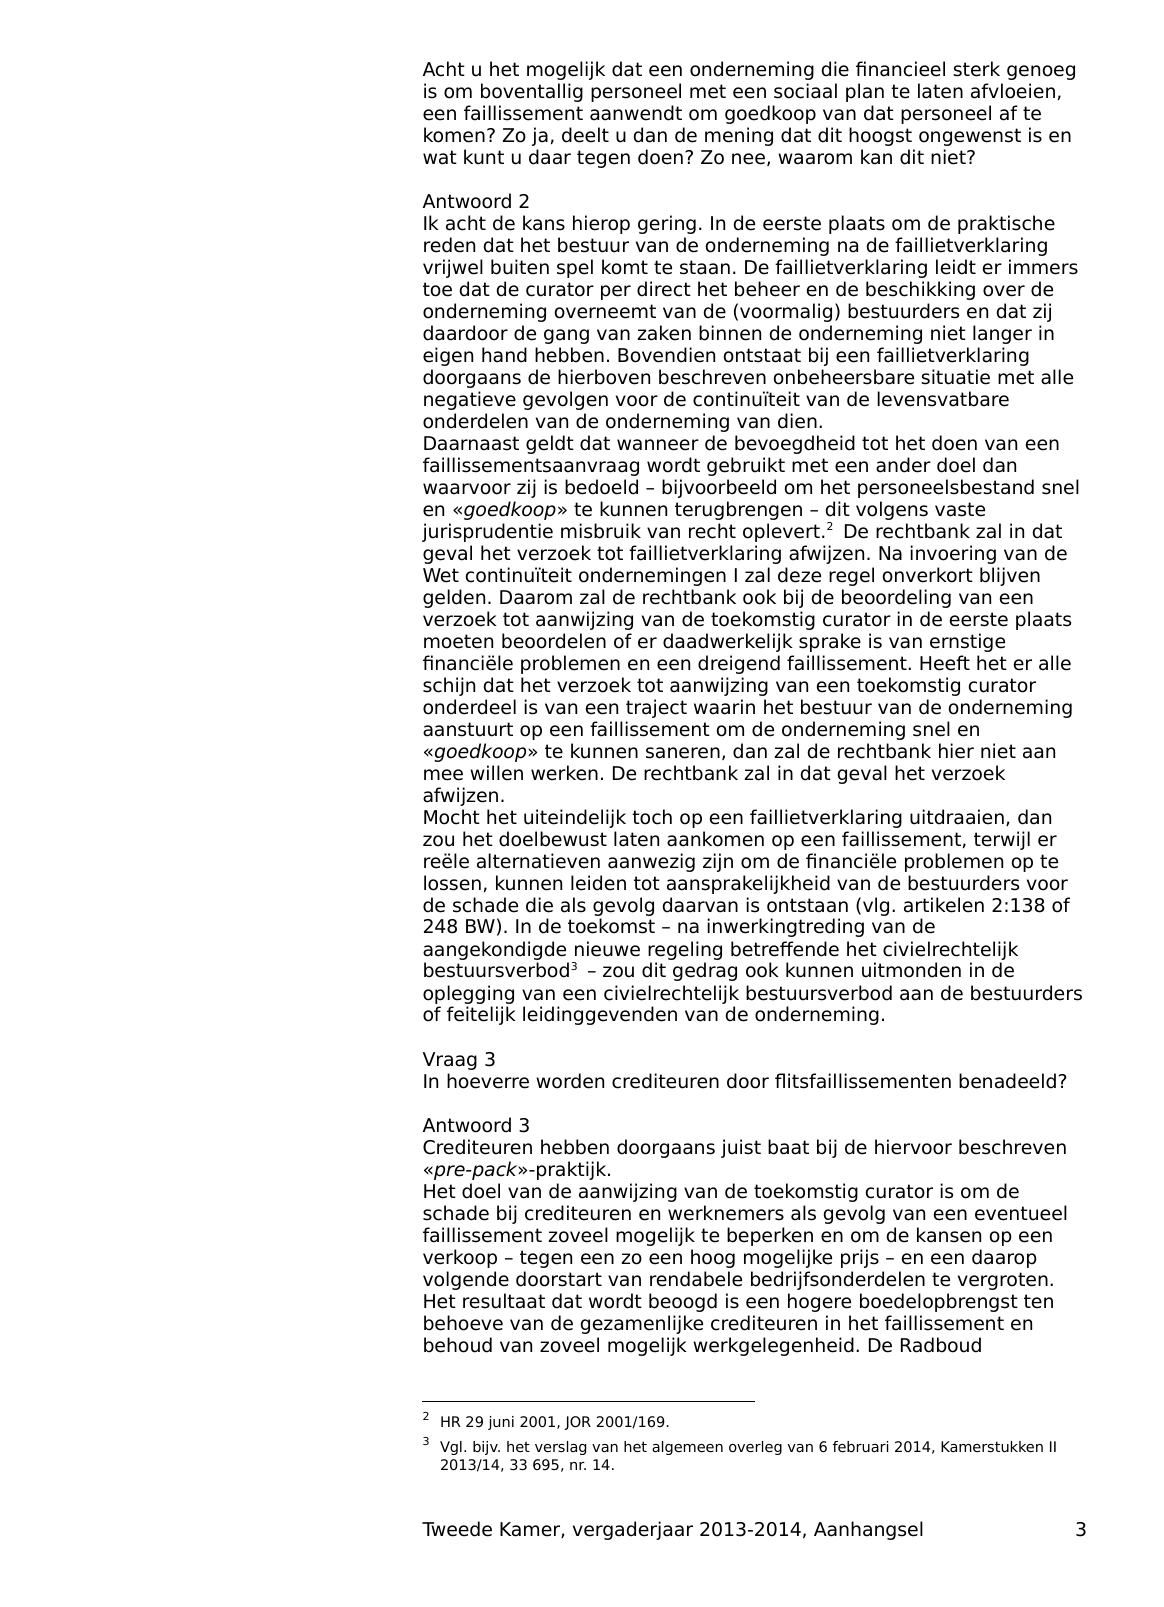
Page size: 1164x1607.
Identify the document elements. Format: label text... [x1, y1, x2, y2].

text In hoeverre worden crediteuren door flitsfaillissementen benadeeld? [422, 1071, 1087, 1092]
text Antwoord 3 [422, 1115, 1087, 1137]
text Antwoord 2 [422, 191, 1087, 213]
text Vraag 3 [422, 1048, 1087, 1071]
text Crediteuren hebben doorgaans juist baat bij de hiervoor beschreven «pre-pack»-praktijk. [422, 1137, 1087, 1181]
text Daarnaast geldt dat wanneer de bevoegdheid tot het doen van een faillissementsaanvraag wordt gebruikt met een ander doel dan waarvoor zij is bedoeld – bijvoorbeeld om het personeelsbestand snel en «goedkoop» te kunnen terugbrengen – dit volgens vaste jurisprudentie misbruik van recht oplevert. De rechtbank zal in dat geval het verzoek tot faillietverklaring afwijzen. Na invoering van de Wet continuïteit ondernemingen I zal deze regel onverkort blijven gelden. Daarom zal de rechtbank ook bij de beoordeling van een verzoek tot aanwijzing van de toekomstig curator in de eerste plaats moeten beoordelen of er daadwerkelijk sprake is van ernstige financiële problemen en een dreigend faillissement. Heeft het er alle schijn dat het verzoek tot aanwijzing van een toekomstig curator onderdeel is van een traject waarin het bestuur van de onderneming aanstuurt op een faillissement om de onderneming snel en «goedkoop» te kunnen saneren, dan zal de rechtbank hier niet aan mee willen werken. De rechtbank zal in dat geval het verzoek afwijzen. [422, 433, 1087, 807]
text Vgl. bijv. het verslag van het algemeen overleg van 6 februari 2014, Kamerstukken II 2013/14, 33 695, nr. 14. [422, 1435, 1087, 1474]
text Mocht het uiteindelijk toch op een faillietverklaring uitdraaien, dan zou het doelbewust laten aankomen op een faillissement, terwijl er reële alternatieven aanwezig zijn om de financiële problemen op te lossen, kunnen leiden tot aansprakelijkheid van de bestuurders voor de schade die als gevolg daarvan is ontstaan (vlg. artikelen 2:138 of 248 BW). In de toekomst – na inwerkingtreding van de aangekondigde nieuwe regeling betreffende het civielrechtelijk bestuursverbod – zou dit gedrag ook kunnen uitmonden in de oplegging van een civielrechtelijk bestuursverbod aan de bestuurders of feitelijk leidinggevenden van de onderneming. [422, 807, 1087, 1026]
text Acht u het mogelijk dat een onderneming die financieel sterk genoeg is om boventallig personeel met een sociaal plan te laten afvloeien, een faillissement aanwendt om goedkoop van dat personeel af te komen? Zo ja, deelt u dan de mening dat dit hoogst ongewenst is en wat kunt u daar tegen doen? Zo nee, waarom kan dit niet? [422, 59, 1087, 169]
text Ik acht de kans hierop gering. In de eerste plaats om de praktische reden dat het bestuur van de onderneming na de faillietverklaring vrijwel buiten spel komt te staan. De faillietverklaring leidt er immers toe dat de curator per direct het beheer en de beschikking over de onderneming overneemt van de (voormalig) bestuurders en dat zij daardoor de gang van zaken binnen de onderneming niet langer in eigen hand hebben. Bovendien ontstaat bij een faillietverklaring doorgaans de hierboven beschreven onbeheersbare situatie met alle negatieve gevolgen voor de continuïteit van de levensvatbare onderdelen van de onderneming van dien. [422, 213, 1087, 433]
text HR 29 juni 2001, JOR 2001/169. [422, 1410, 1087, 1432]
text Het doel van de aanwijzing van de toekomstig curator is om de schade bij crediteuren en werknemers als gevolg van een eventueel faillissement zoveel mogelijk te beperken en om de kansen op een verkoop – tegen een zo een hoog mogelijke prijs – en een daarop volgende doorstart van rendabele bedrijfsonderdelen te vergroten. Het resultaat dat wordt beoogd is een hogere boedelopbrengst ten behoeve van de gezamenlijke crediteuren in het faillissement en behoud van zoveel mogelijk werkgelegenheid. De Radboud [422, 1181, 1087, 1356]
